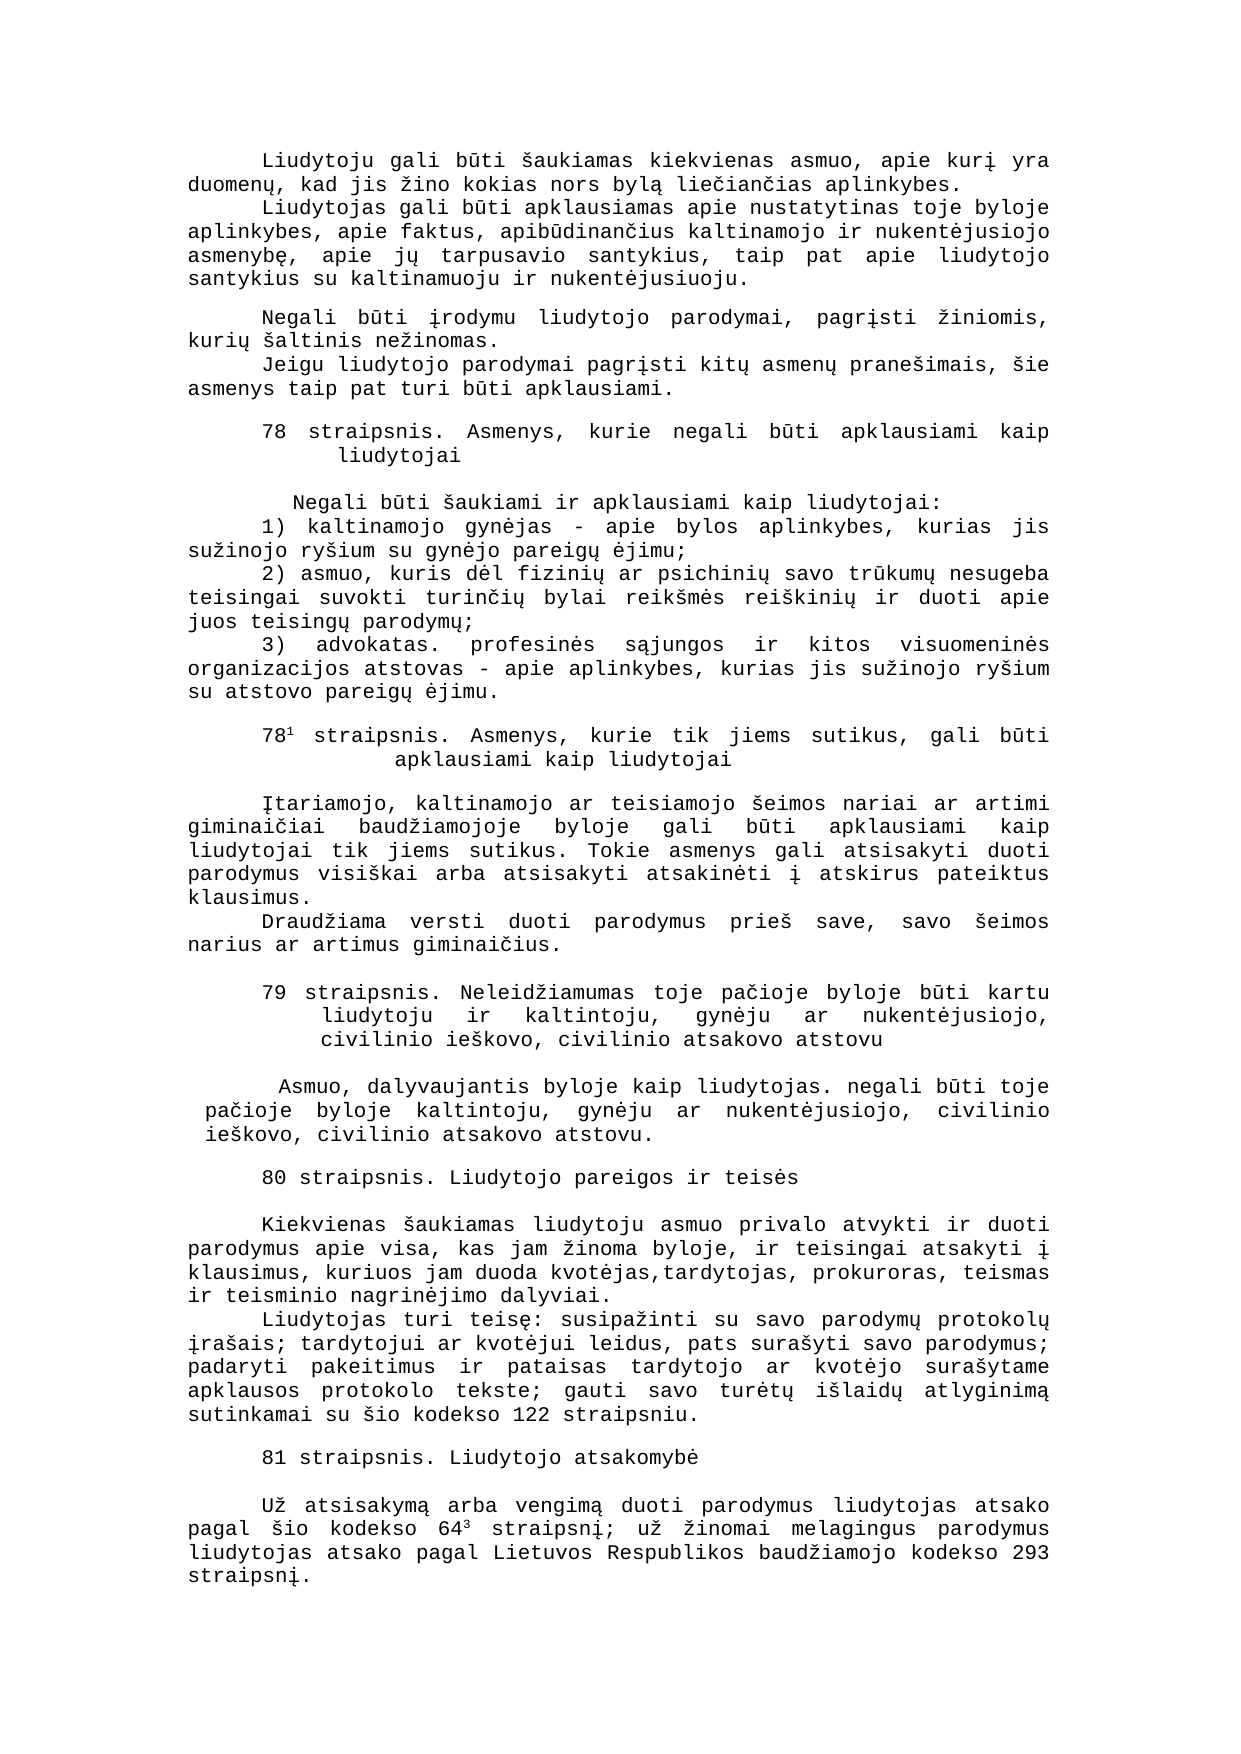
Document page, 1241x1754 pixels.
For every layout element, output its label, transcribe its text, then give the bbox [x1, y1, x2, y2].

text 80 straipsnis. Liudytojo pareigos ir teisės [187, 1167, 1050, 1191]
text 79 straipsnis. Neleidžiamumas toje pačioje byloje būti kartu liudytoju ir kaltintoju, gynėju ar nukentėjusiojo, civilinio ieškovo, civilinio atsakovo atstovu [261, 982, 1050, 1053]
text Negali būti įrodymu liudytojo parodymai, pagrįsti žiniomis, kurių šaltinis nežinomas. [187, 307, 1050, 354]
text 3) advokatas. profesinės sąjungos ir kitos visuomeninės organizacijos atstovas - apie aplinkybes, kurias jis sužinojo ryšium su atstovo pareigų ėjimu. [187, 634, 1050, 705]
text Liudytojas turi teisę: susipažinti su savo parodymų protokolų įrašais; tardytojui ar kvotėjui leidus, pats surašyti savo parodymus; padaryti pakeitimus ir pataisas tardytojo ar kvotėjo surašytame apklausos protokolo tekste; gauti savo turėtų išlaidų atlyginimą sutinkamai su šio kodekso 122 straipsniu. [187, 1309, 1050, 1427]
text Įtariamojo, kaltinamojo ar teisiamojo šeimos nariai ar artimi giminaičiai baudžiamojoje byloje gali būti apklausiami kaip liudytojai tik jiems sutikus. Tokie asmenys gali atsisakyti duoti parodymus visiškai arba atsisakyti atsakinėti į atskirus pateiktus klausimus. [187, 792, 1050, 911]
text Jeigu liudytojo parodymai pagrįsti kitų asmenų pranešimais, šie asmenys taip pat turi būti apklausiami. [187, 354, 1050, 401]
text Liudytojas gali būti apklausiamas apie nustatytinas toje byloje aplinkybes, apie faktus, apibūdinančius kaltinamojo ir nukentėjusiojo asmenybę, apie jų tarpusavio santykius, taip pat apie liudytojo santykius su kaltinamuoju ir nukentėjusiuoju. [187, 197, 1050, 292]
text 781 straipsnis. Asmenys, kurie tik jiems sutikus, gali būti apklausiami kaip liudytojai [261, 725, 1050, 772]
text Negali būti šaukiami ir apklausiami kaip liudytojai: [218, 492, 1050, 516]
text 81 straipsnis. Liudytojo atsakomybė [187, 1447, 1050, 1471]
text Už atsisakymą arba vengimą duoti parodymus liudytojas atsako pagal šio kodekso 643 straipsnį; už žinomai melagingus parodymus liudytojas atsako pagal Lietuvos Respublikos baudžiamojo kodekso 293 straipsnį. [187, 1494, 1050, 1589]
text Asmuo, dalyvaujantis byloje kaip liudytojas. negali būti toje pačioje byloje kaltintoju, gynėju ar nukentėjusiojo, civilinio ieškovo, civilinio atsakovo atstovu. [204, 1076, 1050, 1147]
text 1) kaltinamojo gynėjas - apie bylos aplinkybes, kurias jis sužinojo ryšium su gynėjo pareigų ėjimu; [187, 516, 1050, 563]
text 78 straipsnis. Asmenys, kurie negali būti apklausiami kaip liudytojai [261, 421, 1050, 469]
text Draudžiama versti duoti parodymus prieš save, savo šeimos narius ar artimus giminaičius. [187, 911, 1050, 958]
text Kiekvienas šaukiamas liudytoju asmuo privalo atvykti ir duoti parodymus apie visa, kas jam žinoma byloje, ir teisingai atsakyti į klausimus, kuriuos jam duoda kvotėjas,tardytojas, prokuroras, teismas ir teisminio nagrinėjimo dalyviai. [187, 1214, 1050, 1309]
text Liudytoju gali būti šaukiamas kiekvienas asmuo, apie kurį yra duomenų, kad jis žino kokias nors bylą liečiančias aplinkybes. [187, 150, 1050, 197]
text 2) asmuo, kuris dėl fizinių ar psichinių savo trūkumų nesugeba teisingai suvokti turinčių bylai reikšmės reiškinių ir duoti apie juos teisingų parodymų; [187, 563, 1050, 634]
